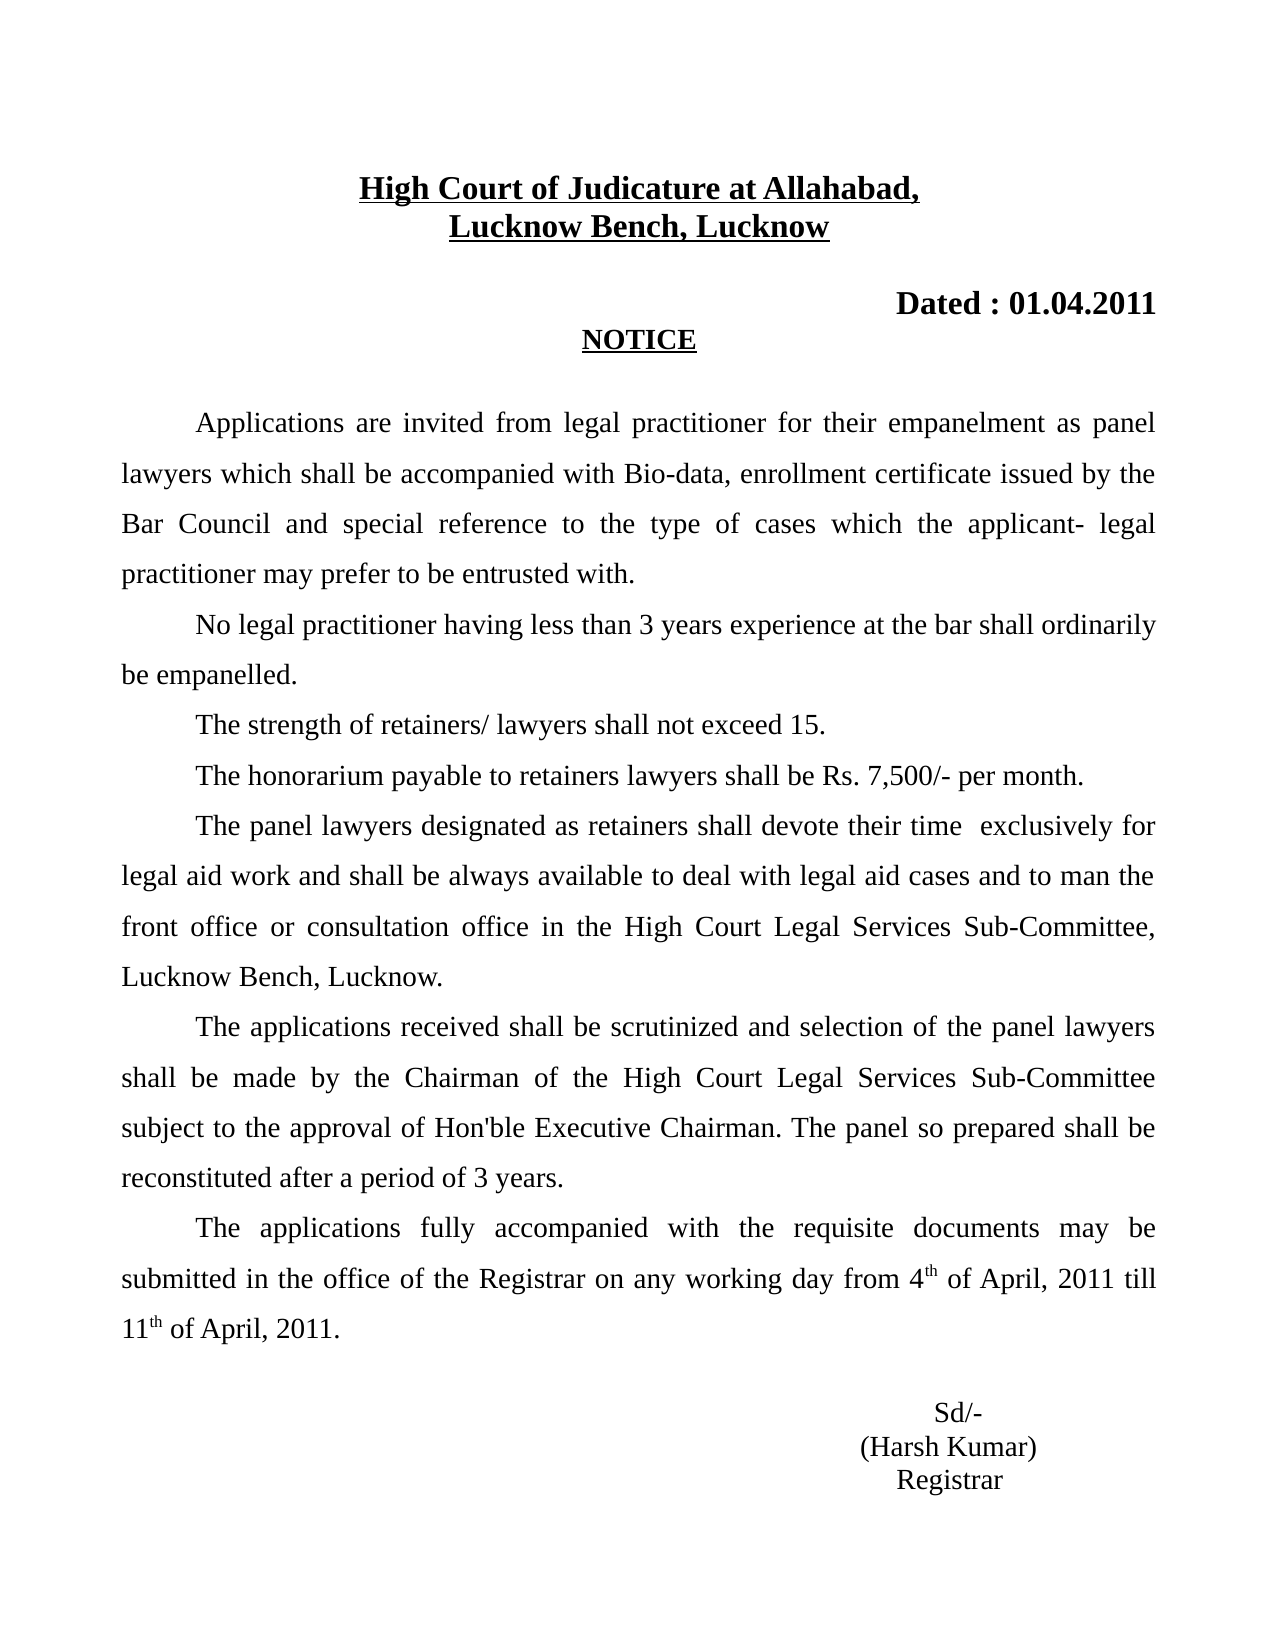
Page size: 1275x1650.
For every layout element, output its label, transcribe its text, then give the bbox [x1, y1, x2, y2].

text Applications are invited from legal practitioner for their empanelment as panel lawyers which shall be accompanied with Bio-data, enrollment certificate issued by the Bar Council and special reference to the type of cases which the applicant- legal practitioner may prefer to be entrusted with. [121, 406, 1157, 590]
text Dated : 01.04.2011 [121, 283, 1157, 322]
text High Court of Judicature at Allahabad, [121, 168, 1157, 207]
text (Harsh Kumar) [121, 1429, 1157, 1462]
text Registrar [121, 1462, 1157, 1496]
text NOTICE [121, 322, 1157, 355]
text The applications received shall be scrutinized and selection of the panel lawyers shall be made by the Chairman of the High Court Legal Services Sub-Committee subject to the approval of Hon'ble Executive Chairman. The panel so prepared shall be reconstituted after a period of 3 years. [121, 1009, 1157, 1194]
text Lucknow Bench, Lucknow [121, 207, 1157, 245]
text The strength of retainers/ lawyers shall not exceed 15. [121, 707, 1157, 741]
text The applications fully accompanied with the requisite documents may be submitted in the office of the Registrar on any working day from 4th of April, 2011 till 11th of April, 2011. [121, 1211, 1157, 1345]
text The honorarium payable to retainers lawyers shall be Rs. 7,500/- per month. [121, 758, 1157, 791]
text The panel lawyers designated as retainers shall devote their time exclusively for legal aid work and shall be always available to deal with legal aid cases and to man the front office or consultation office in the High Court Legal Services Sub-Committee, Lucknow Bench, Lucknow. [121, 808, 1157, 993]
text Sd/- [121, 1395, 1157, 1429]
text No legal practitioner having less than 3 years experience at the bar shall ordinarily be empanelled. [121, 607, 1157, 691]
